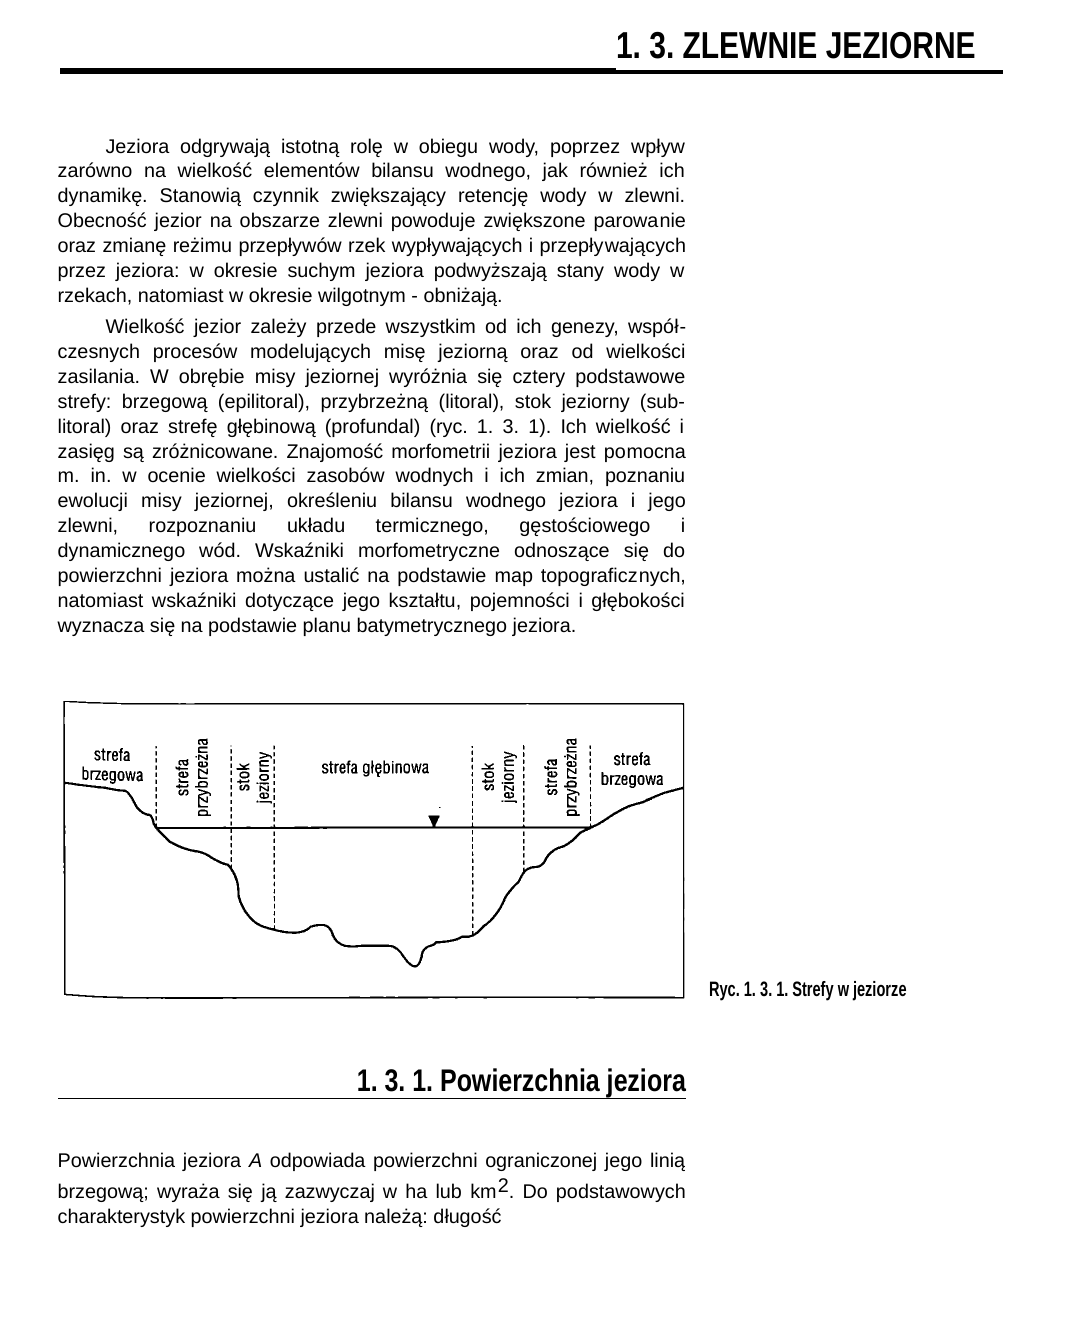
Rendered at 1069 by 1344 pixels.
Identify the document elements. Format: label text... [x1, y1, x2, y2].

text 1. 3. ZLEWNIE JEZIORNE [616, 23, 1008, 66]
text Wielkość jezior zależy przede wszystkim od ich genezy, współ­czesnych procesów modelujących misę jeziorną oraz od wielkości zasilania. W obrębie misy jeziornej wyróżnia się cztery podstawowe strefy: brzegową (epilitoral), przybrzeżną (litoral), stok jeziorny (sub- litoral) oraz strefę głębinową (profundal) (ryc. 1. 3. 1). Ich wielkość i zasięg są zróżnicowane. Znajomość morfometrii jeziora jest po­mocna m. in. w ocenie wielkości zasobów wodnych i ich zmian, poznaniu ewolucji misy jeziornej, określeniu bilansu wodnego jezio­ra i jego zlewni, rozpoznaniu układu termicznego, gęstościowego i dynamicznego wód. Wskaźniki morfometryczne odnoszące się do powierzchni jeziora można ustalić na podstawie map topograficz­nych, natomiast wskaźniki dotyczące jego kształtu, pojemności i głębokości wyznacza się na podstawie planu batymetrycznego jeziora. [57, 315, 686, 636]
text Jeziora odgrywają istotną rolę w obiegu wody, poprzez wpływ zarówno na wielkość elementów bilansu wodnego, jak również ich dynamikę. Stanowią czynnik zwiększający retencję wody w zlewni. Obecność jezior na obszarze zlewni powoduje zwiększone parowa­nie oraz zmianę reżimu przepływów rzek wypływających i przepły­wających przez jeziora: w okresie suchym jeziora podwyższają stany wody w rzekach, natomiast w okresie wilgotnym - obniżają. [57, 134, 686, 307]
subtitle 1. 3. 1. Powierzchnia jeziora [57, 1062, 686, 1098]
text Powierzchnia jeziora A odpowiada powierzchni ograniczonej jego linią brzegową; wyraża się ją zazwyczaj w ha lub km2. Do podstawowych charakterystyk powierzchni jeziora należą: długość [57, 1148, 686, 1227]
text Ryc. 1. 3. 1. Strefy w jeziorze [709, 977, 915, 1001]
